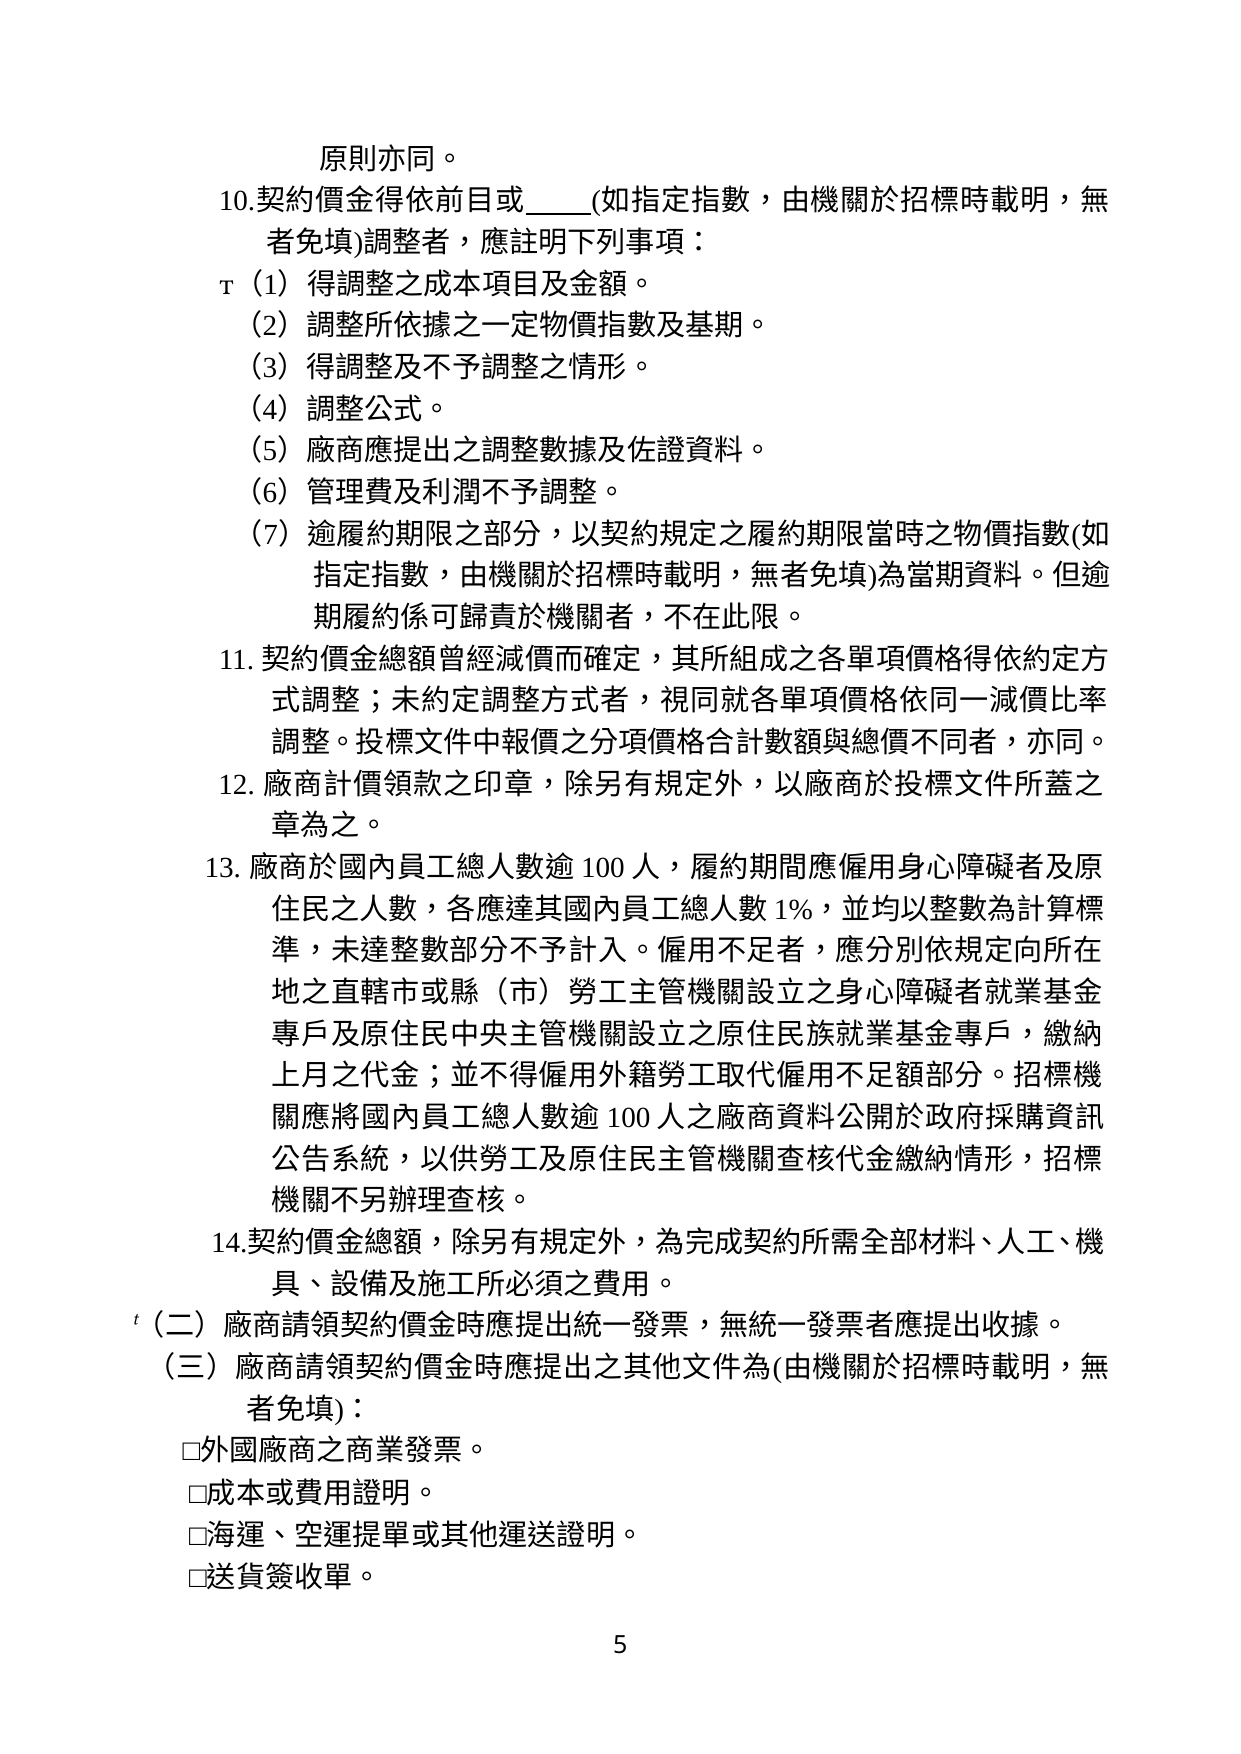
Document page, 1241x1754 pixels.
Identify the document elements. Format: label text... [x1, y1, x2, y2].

text 10.契約價金得依前目或 (如指定指數，由機關於招標時載明，無者免填)調整者，應註明下列事項： [218, 177, 1110, 261]
text □外國廠商之商業發票。 [159, 1427, 1110, 1469]
text （三）廠商請領契約價金時應提出之其他文件為(由機關於招標時載明，無者免填)： [130, 1344, 1110, 1427]
text □海運、空運提單或其他運送證明。 [189, 1511, 1104, 1554]
text （2）調整所依據之一定物價指數及基期。 [218, 302, 1110, 344]
text （二）廠商請領契約價金時應提出統一發票，無統一發票者應提出收據。 [130, 1302, 1110, 1344]
text □送貨簽收單。 [189, 1554, 1104, 1596]
text （6）管理費及利潤不予調整。 [218, 469, 1110, 511]
text 14.契約價金總額，除另有規定外，為完成契約所需全部材料、人工、機具、設備及施工所必須之費用。 [189, 1219, 1104, 1302]
text □成本或費用證明。 [189, 1469, 1104, 1511]
text 12. 廠商計價領款之印章，除另有規定外，以廠商於投標文件所蓋之章為之。 [218, 761, 1104, 844]
text 11. 契約價金總額曾經減價而確定，其所組成之各單項價格得依約定方式調整；未約定調整方式者，視同就各單項價格依同一減價比率調整。投標文件中報價之分項價格合計數額與總價不同者，亦同。 [218, 636, 1110, 761]
text 13. 廠商於國內員工總人數逾100人，履約期間應僱用身心障礙者及原住民之人數，各應達其國內員工總人數1%，並均以整數為計算標準，未達整數部分不予計入。僱用不足者，應分別依規定向所在地之直轄市或縣（市）勞工主管機關設立之身心障礙者就業基金專戶及原住民中央主管機關設立之原住民族就業基金專戶，繳納上月之代金；並不得僱用外籍勞工取代僱用不足額部分。招標機關應將國內員工總人數逾100人之廠商資料公開於政府採購資訊公告系統，以供勞工及原住民主管機關查核代金繳納情形，招標機關不另辦理查核。 [189, 844, 1104, 1219]
text 原則亦同。 [189, 136, 1110, 177]
text （5）廠商應提出之調整數據及佐證資料。 [218, 427, 1110, 469]
text （7）逾履約期限之部分，以契約規定之履約期限當時之物價指數(如指定指數，由機關於招標時載明，無者免填)為當期資料。但逾期履約係可歸責於機關者，不在此限。 [218, 511, 1110, 636]
text （4）調整公式。 [218, 386, 1110, 427]
text （1）得調整之成本項目及金額。 [218, 261, 1110, 302]
text （3）得調整及不予調整之情形。 [218, 344, 1110, 386]
